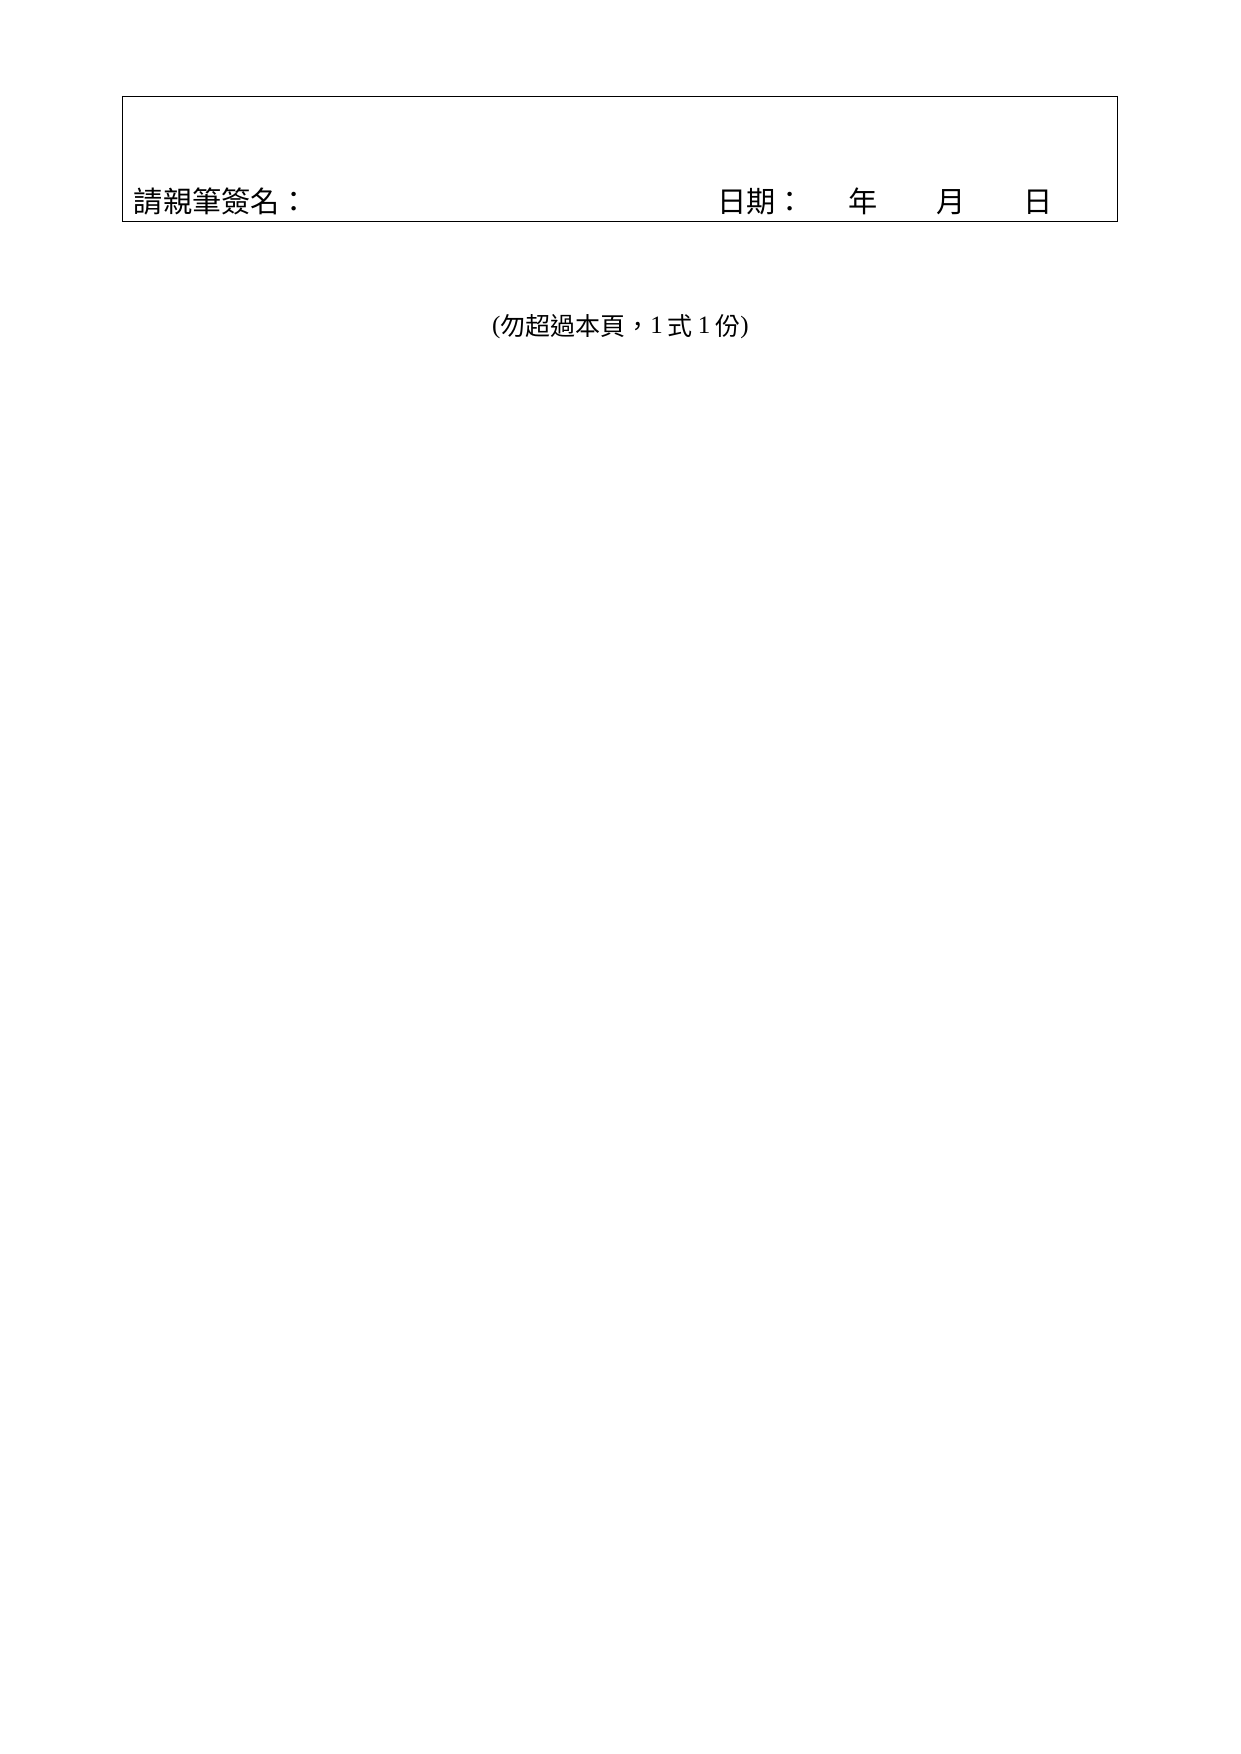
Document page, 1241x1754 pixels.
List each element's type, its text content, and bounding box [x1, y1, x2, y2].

table_cell 請親筆簽名： 日期： 年 月 日 [123, 97, 1117, 221]
text (勿超過本頁，1式1份) [65, 283, 1175, 346]
